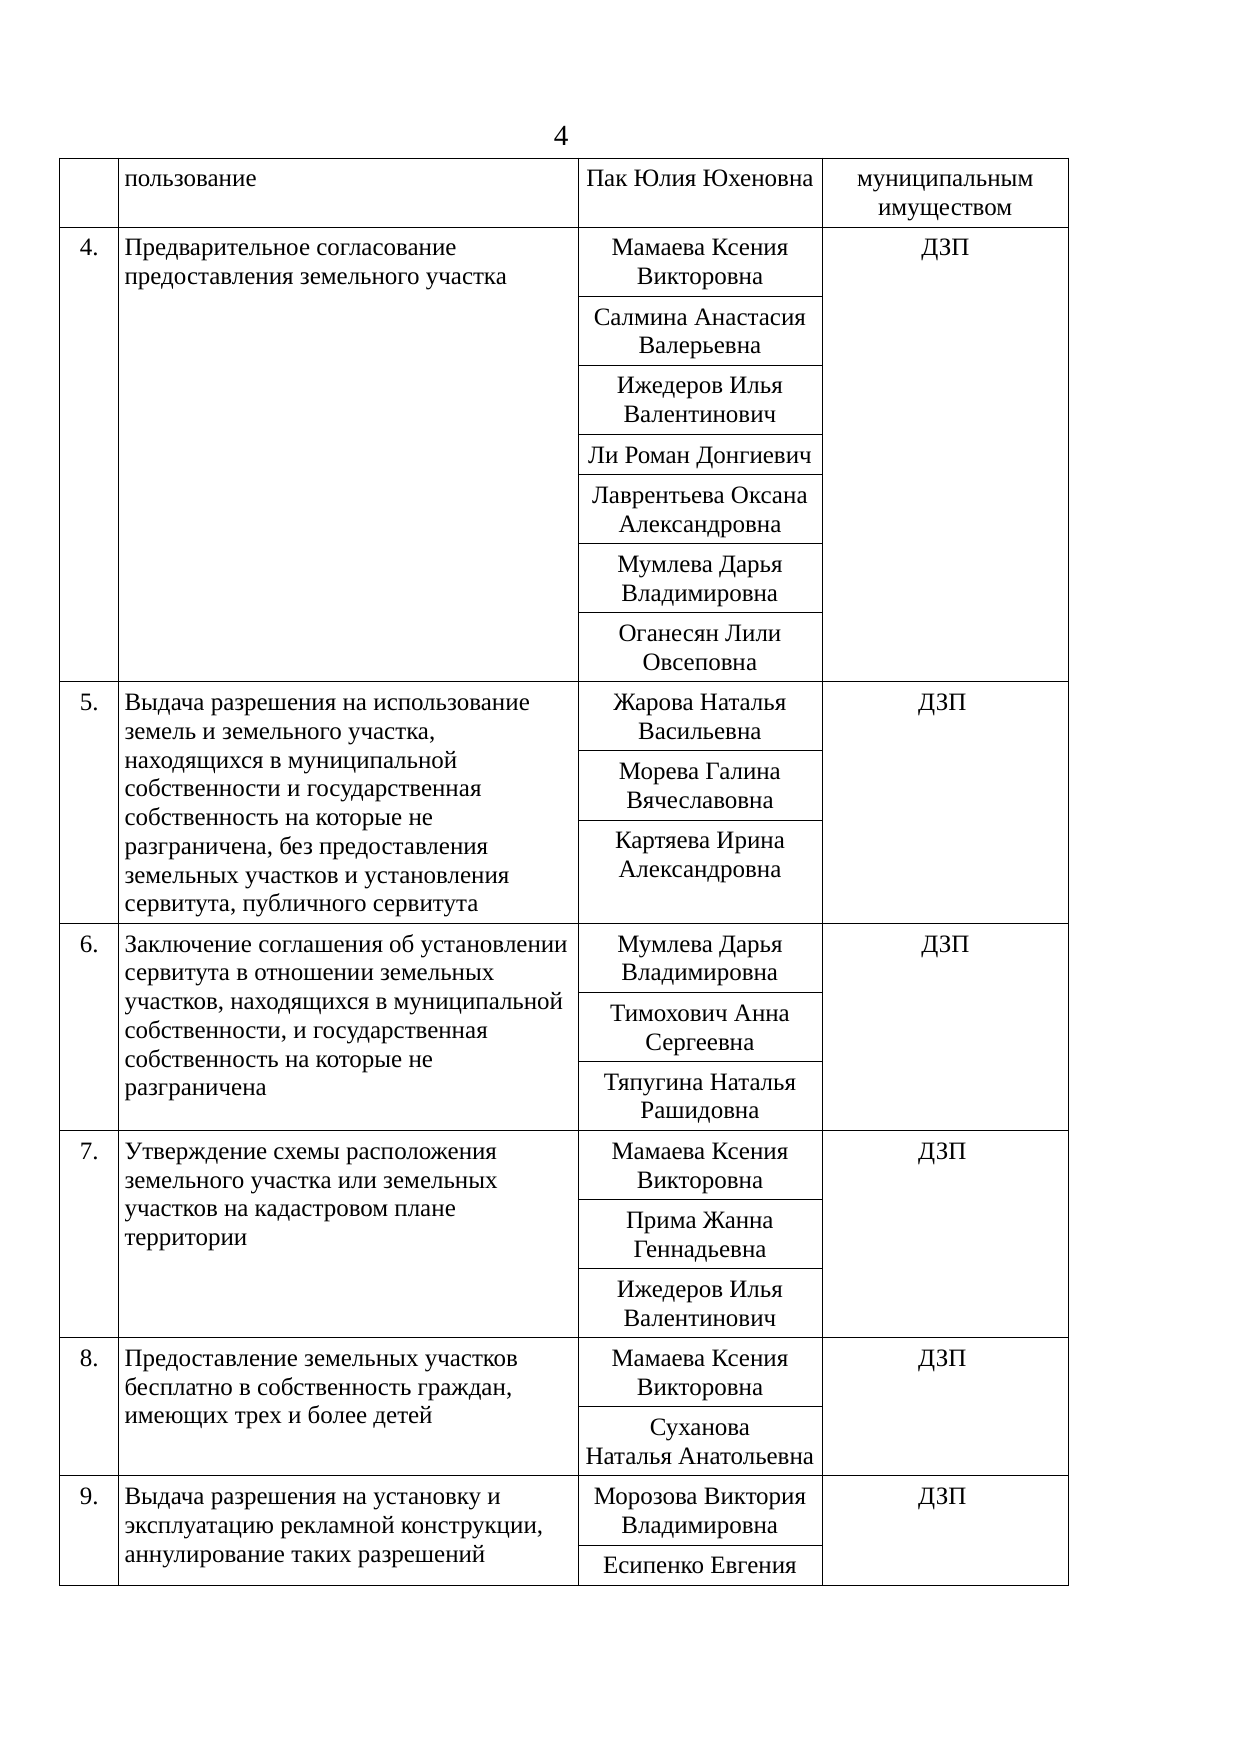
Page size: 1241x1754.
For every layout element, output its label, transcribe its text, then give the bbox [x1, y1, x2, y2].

table_cell Лаврентьева Оксана Александровна [579, 475, 822, 543]
table_cell Морозова Виктория Владимировна [579, 1476, 822, 1544]
table_cell Жарова Наталья Васильевна [579, 682, 822, 750]
table_cell Предоставление земельных участков бесплатно в собственность граждан, имеющих трех и более детей [119, 1338, 578, 1475]
table_cell Мамаева Ксения Викторовна [579, 228, 822, 296]
table_cell ДЗП [823, 924, 1068, 1130]
table_cell 9. [60, 1476, 118, 1585]
table_cell Ли Роман Донгиевич [579, 435, 822, 474]
table_cell Ижедеров Илья Валентинович [579, 366, 822, 434]
table_cell 7. [60, 1131, 118, 1337]
table_cell Мумлева Дарья Владимировна [579, 544, 822, 612]
table_cell Ижедеров Илья Валентинович [579, 1269, 822, 1337]
table_cell ДЗП [823, 1476, 1068, 1585]
table_cell Мумлева Дарья Владимировна [579, 924, 822, 992]
table_cell 5. [60, 682, 118, 923]
table_cell Предварительное согласование предоставления земельного участка [119, 228, 578, 681]
table_cell муниципальным имуществом [823, 159, 1068, 227]
table_cell Прима Жанна Геннадьевна [579, 1200, 822, 1268]
table_cell Пак Юлия Юхеновна [579, 159, 822, 227]
table_cell Утверждение схемы расположения земельного участка или земельных участков на кадастровом плане территории [119, 1131, 578, 1337]
table_cell Мамаева Ксения Викторовна [579, 1338, 822, 1406]
table_cell Морева Галина Вячеславовна [579, 751, 822, 819]
table_cell Суханова Наталья Анатольевна [579, 1407, 822, 1475]
table_cell 6. [60, 924, 118, 1130]
table_cell Тяпугина Наталья Рашидовна [579, 1062, 822, 1130]
table_cell Картяева Ирина Александровна [579, 821, 822, 923]
table_cell Мамаева Ксения Викторовна [579, 1131, 822, 1199]
table_cell 8. [60, 1338, 118, 1475]
table_cell Салмина Анастасия Валерьевна [579, 297, 822, 365]
table_cell ДЗП [823, 1131, 1068, 1337]
table_cell 4. [60, 228, 118, 681]
table_cell ДЗП [823, 1338, 1068, 1475]
table_cell Оганесян Лили Овсеповна [579, 613, 822, 681]
table_cell ДЗП [823, 228, 1068, 681]
table_cell Выдача разрешения на использование земель и земельного участка, находящихся в муниципальной собственности и государственная собственность на которые не разграничена, без предоставления земельных участков и установления сервитута, публичного сервитута [119, 682, 578, 923]
table_cell ДЗП [823, 682, 1068, 923]
table_cell Выдача разрешения на установку и эксплуатацию рекламной конструкции, аннулирование таких разрешений [119, 1476, 578, 1585]
table_cell Тимохович Анна Сергеевна [579, 993, 822, 1061]
table_cell Заключение соглашения об установлении сервитута в отношении земельных участков, находящихся в муниципальной собственности, и государственная собственность на которые не разграничена [119, 924, 578, 1130]
table_cell Есипенко Евгения [579, 1546, 822, 1585]
